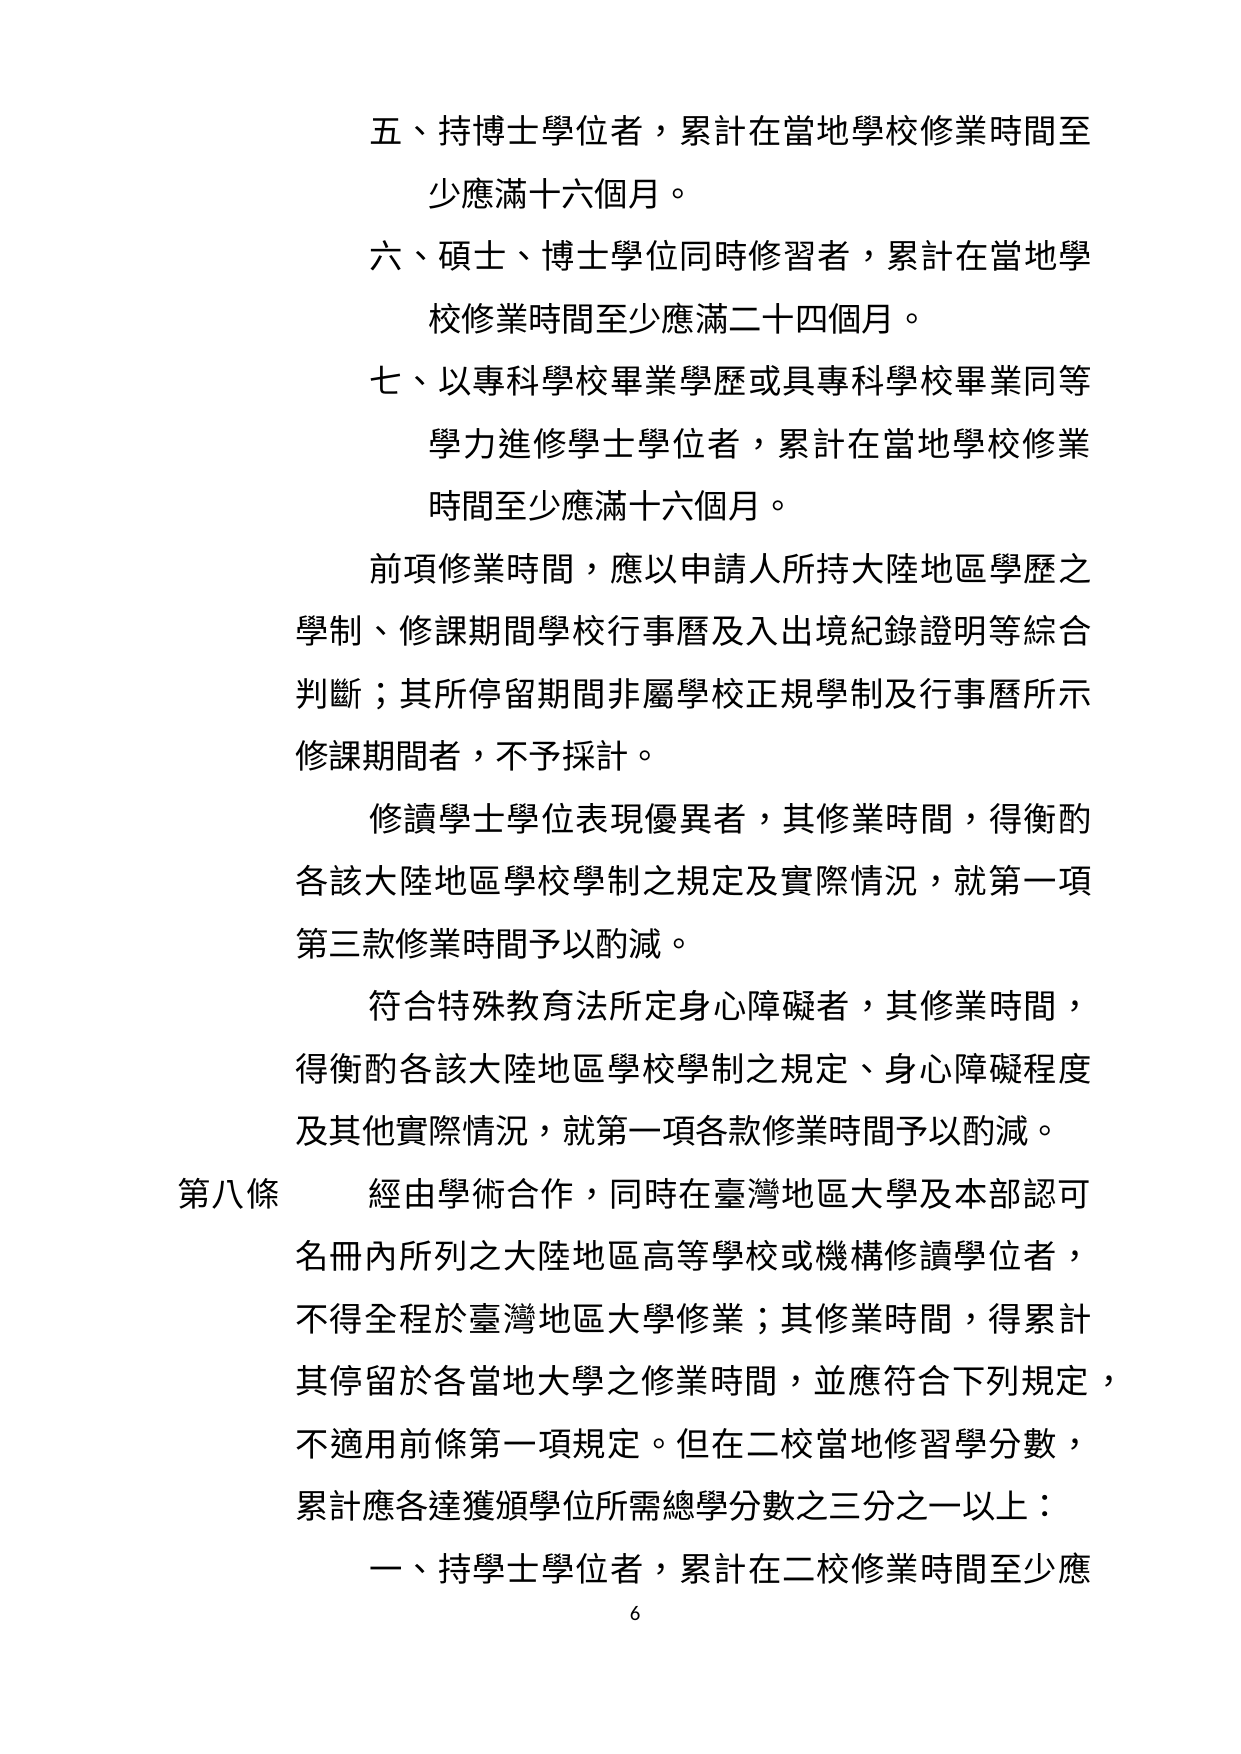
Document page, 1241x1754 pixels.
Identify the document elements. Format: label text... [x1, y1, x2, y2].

text 五、持博士學位者，累計在當地學校修業時間至少應滿十六個月。 [369, 87, 1092, 212]
text 六、碩士、博士學位同時修習者，累計在當地學校修業時間至少應滿二十四個月。 [369, 212, 1092, 337]
text 一、持學士學位者，累計在二校修業時間至少應 [369, 1525, 1092, 1587]
text 七、以專科學校畢業學歷或具專科學校畢業同等學力進修學士學位者，累計在當地學校修業時間至少應滿十六個月。 [369, 337, 1092, 525]
text 前項修業時間，應以申請人所持大陸地區學歷之學制、修課期間學校行事曆及入出境紀錄證明等綜合判斷；其所停留期間非屬學校正規學制及行事曆所示修課期間者，不予採計。 [295, 525, 1092, 775]
text 修讀學士學位表現優異者，其修業時間，得衡酌各該大陸地區學校學制之規定及實際情況，就第一項第三款修業時間予以酌減。 [295, 775, 1092, 962]
text 第八條 經由學術合作，同時在臺灣地區大學及本部認可名冊內所列之大陸地區高等學校或機構修讀學位者，不得全程於臺灣地區大學修業；其修業時間，得累計其停留於各當地大學之修業時間，並應符合下列規定，不適用前條第一項規定。但在二校當地修習學分數，累計應各達獲頒學位所需總學分數之三分之一以上： [177, 1150, 1092, 1525]
text 符合特殊教育法所定身心障礙者，其修業時間，得衡酌各該大陸地區學校學制之規定、身心障礙程度及其他實際情況，就第一項各款修業時間予以酌減。 [295, 962, 1092, 1150]
